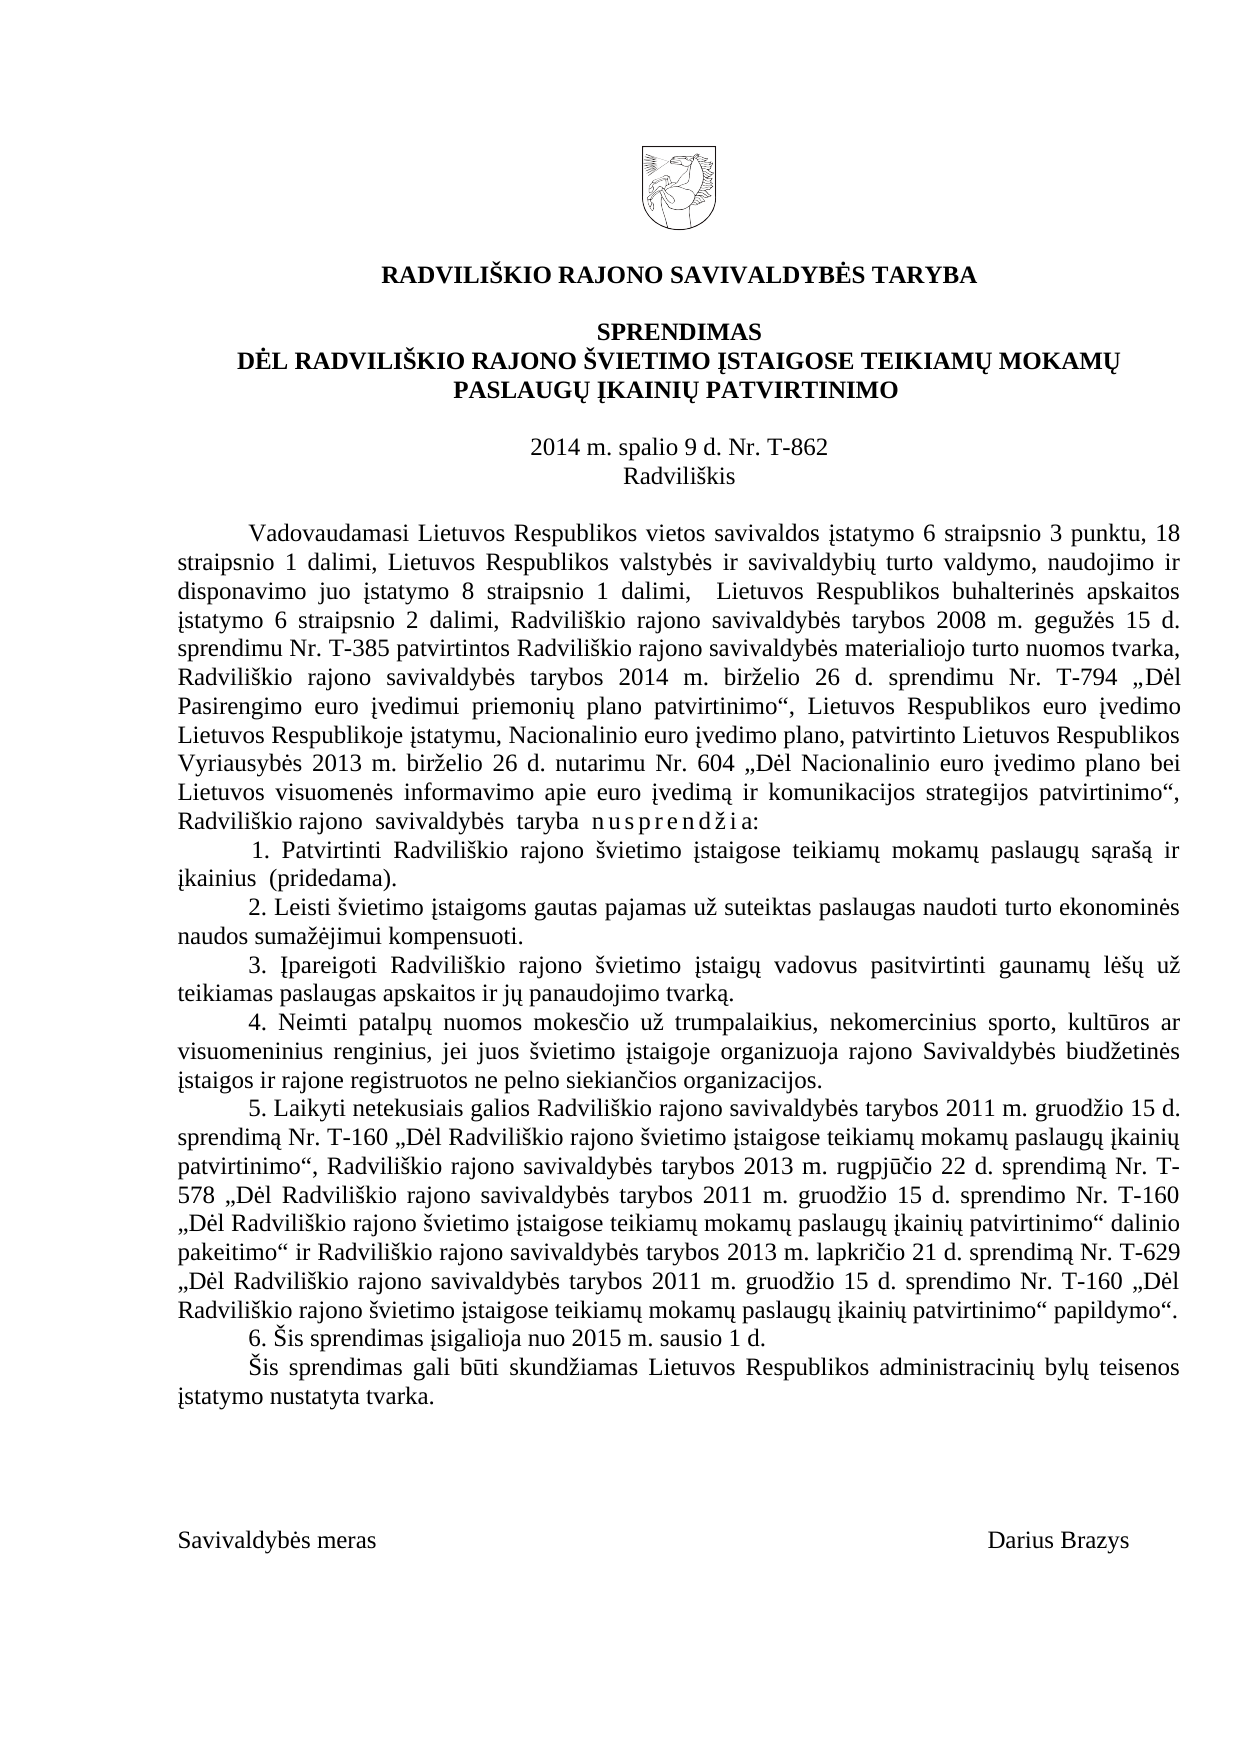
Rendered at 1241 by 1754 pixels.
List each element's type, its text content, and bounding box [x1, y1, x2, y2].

text 5. Laikyti netekusiais galios Radviliškio rajono savivaldybės tarybos 2011 m. gruodžio 15 d. sprendimą Nr. T-160 „Dėl Radviliškio rajono švietimo įstaigose teikiamų mokamų paslaugų įkainių patvirtinimo“, Radviliškio rajono savivaldybės tarybos 2013 m. rugpjūčio 22 d. sprendimą Nr. T-578 „Dėl Radviliškio rajono savivaldybės tarybos 2011 m. gruodžio 15 d. sprendimo Nr. T-160 „Dėl Radviliškio rajono švietimo įstaigose teikiamų mokamų paslaugų įkainių patvirtinimo“ dalinio pakeitimo“ ir Radviliškio rajono savivaldybės tarybos 2013 m. lapkričio 21 d. sprendimą Nr. T-629 „Dėl Radviliškio rajono savivaldybės tarybos 2011 m. gruodžio 15 d. sprendimo Nr. T-160 „Dėl Radviliškio rajono švietimo įstaigose teikiamų mokamų paslaugų įkainių patvirtinimo“ papildymo“. [177, 1093, 1181, 1323]
text 1. Patvirtinti Radviliškio rajono švietimo įstaigose teikiamų mokamų paslaugų sąrašą ir įkainius (pridedama). [177, 835, 1181, 892]
text 6. Šis sprendimas įsigalioja nuo 2015 m. sausio 1 d. [177, 1323, 1181, 1352]
text 2. Leisti švietimo įstaigoms gautas pajamas už suteiktas paslaugas naudoti turto ekonominės naudos sumažėjimui kompensuoti. [177, 892, 1181, 950]
text SPRENDIMAS [177, 317, 1181, 346]
text Vadovaudamasi Lietuvos Respublikos vietos savivaldos įstatymo 6 straipsnio 3 punktu, 18 straipsnio 1 dalimi, Lietuvos Respublikos valstybės ir savivaldybių turto valdymo, naudojimo ir disponavimo juo įstatymo 8 straipsnio 1 dalimi, Lietuvos Respublikos buhalterinės apskaitos įstatymo 6 straipsnio 2 dalimi, Radviliškio rajono savivaldybės tarybos 2008 m. gegužės 15 d. sprendimu Nr. T-385 patvirtintos Radviliškio rajono savivaldybės materialiojo turto nuomos tvarka, Radviliškio rajono savivaldybės tarybos 2014 m. birželio 26 d. sprendimu Nr. T-794 „Dėl Pasirengimo euro įvedimui priemonių plano patvirtinimo“, Lietuvos Respublikos euro įvedimo Lietuvos Respublikoje įstatymu, Nacionalinio euro įvedimo plano, patvirtinto Lietuvos Respublikos Vyriausybės 2013 m. birželio 26 d. nutarimu Nr. 604 „Dėl Nacionalinio euro įvedimo plano bei Lietuvos visuomenės informavimo apie euro įvedimą ir komunikacijos strategijos patvirtinimo“, Radviliškio rajono savivaldybės taryba nusprendžia: [177, 518, 1181, 835]
text DĖL RADVILIŠKIO RAJONO ŠVIETIMO ĮSTAIGOSE TEIKIAMŲ MOKAMŲ PASLAUGŲ ĮKAINIŲ PATVIRTINIMO [177, 346, 1181, 403]
text 2014 m. spalio 9 d. Nr. T-862 [177, 432, 1181, 461]
text Šis sprendimas gali būti skundžiamas Lietuvos Respublikos administracinių bylų teisenos įstatymo nustatyta tvarka. [177, 1352, 1181, 1410]
text Savivaldybės meras Darius Brazys [177, 1525, 1181, 1553]
text 4. Neimti patalpų nuomos mokesčio už trumpalaikius, nekomercinius sporto, kultūros ar visuomeninius renginius, jei juos švietimo įstaigoje organizuoja rajono Savivaldybės biudžetinės įstaigos ir rajone registruotos ne pelno siekiančios organizacijos. [177, 1007, 1181, 1093]
text 3. Įpareigoti Radviliškio rajono švietimo įstaigų vadovus pasitvirtinti gaunamų lėšų už teikiamas paslaugas apskaitos ir jų panaudojimo tvarką. [177, 950, 1181, 1007]
text RADVILIŠKIO RAJONO SAVIVALDYBĖS TARYBA [177, 260, 1181, 288]
text Radviliškis [177, 461, 1181, 490]
